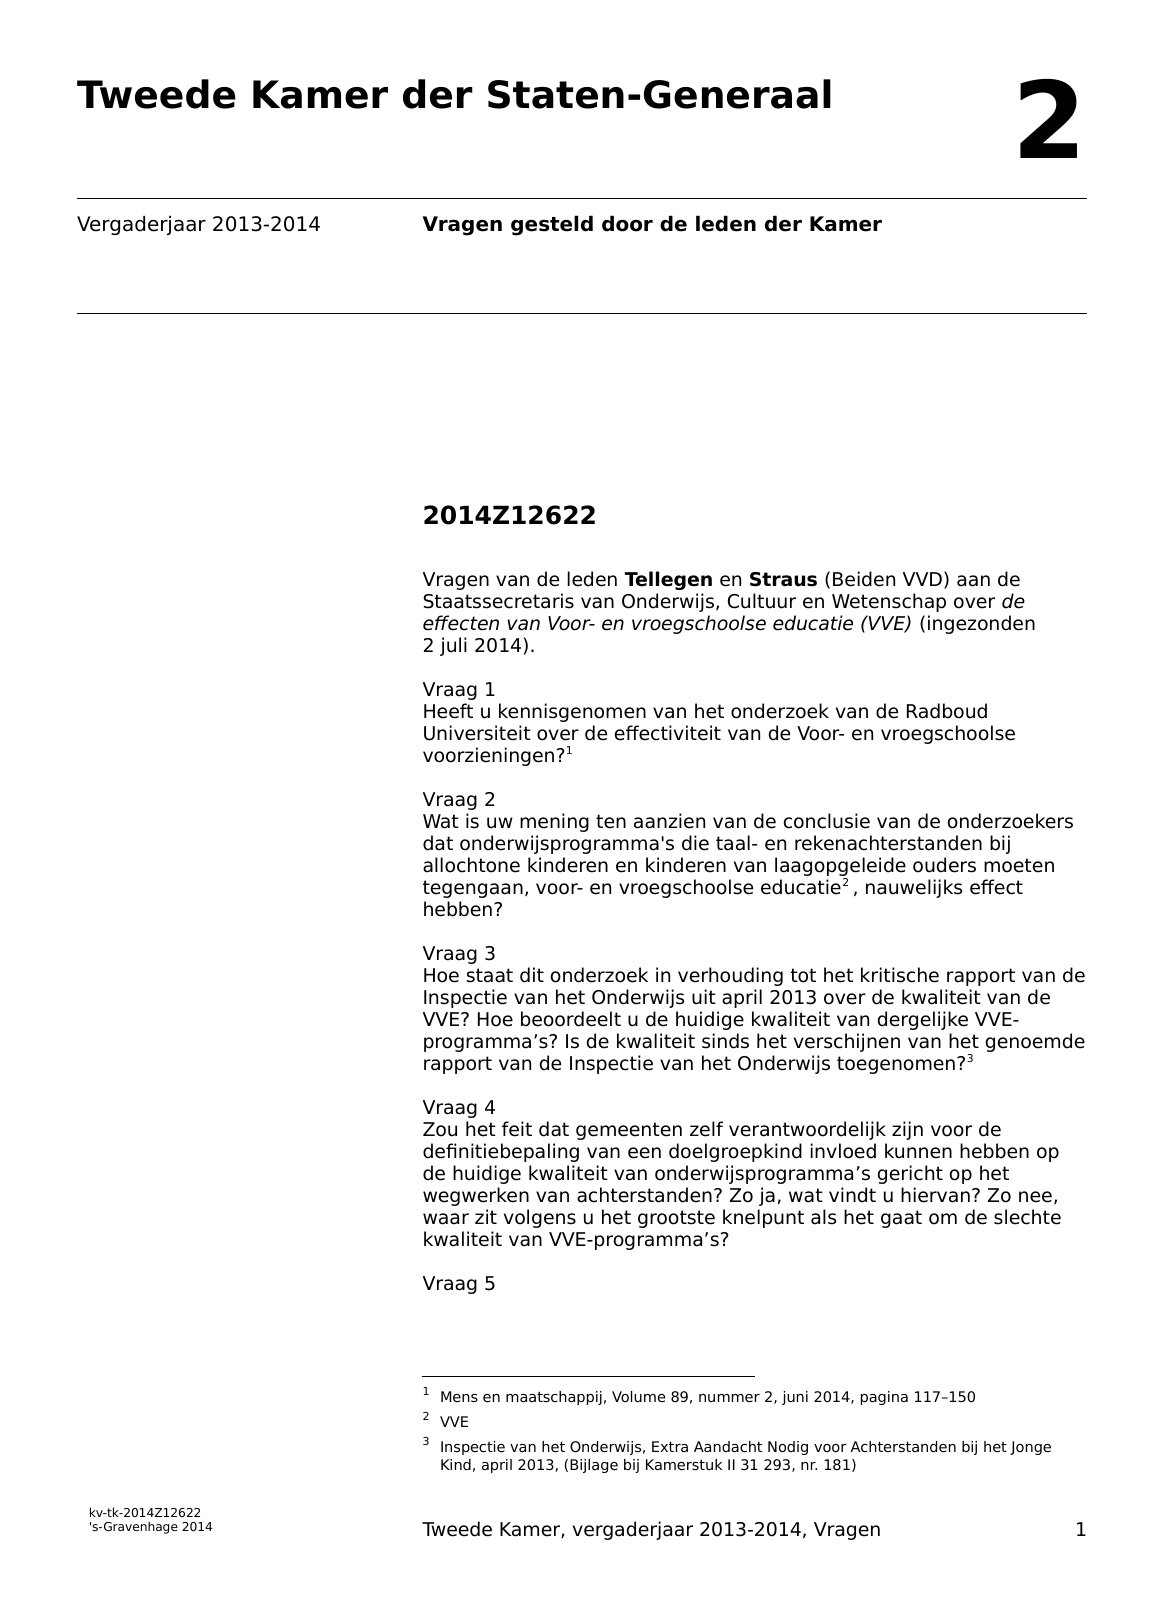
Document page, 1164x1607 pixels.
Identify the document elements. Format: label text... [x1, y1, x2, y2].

table_cell Vragen gesteld door de leden der Kamer [422, 199, 1087, 313]
text Mens en maatschappij, Volume 89, nummer 2, juni 2014, pagina 117–150 [422, 1385, 1087, 1407]
text Vraag 3 [422, 943, 1087, 965]
table_cell Vergaderjaar 2013-2014 [77, 199, 422, 313]
text Inspectie van het Onderwijs, Extra Aandacht Nodig voor Achterstanden bij het Jonge Kind, april 2013, (Bijlage bij Kamerstuk II 31 293, nr. 181) [422, 1435, 1087, 1474]
text Vraag 4 [422, 1097, 1087, 1119]
text 's-Gravenhage 2014 [88, 1520, 323, 1534]
text kv-tk-2014Z12622 [88, 1506, 323, 1520]
text Vraag 2 [422, 789, 1087, 811]
text VVE [422, 1410, 1087, 1432]
text Wat is uw mening ten aanzien van de conclusie van de onderzoekers dat onderwijsprogramma's die taal- en rekenachterstanden bij allochtone kinderen en kinderen van laagopgeleide ouders moeten tegengaan, voor- en vroegschoolse educatie, nauwelijks effect hebben? [422, 811, 1087, 921]
text 2014Z12622 [422, 501, 1087, 531]
text Vraag 1 [422, 679, 1087, 701]
text Hoe staat dit onderzoek in verhouding tot het kritische rapport van de Inspectie van het Onderwijs uit april 2013 over de kwaliteit van de VVE? Hoe beoordeelt u de huidige kwaliteit van dergelijke VVE-programma’s? Is de kwaliteit sinds het verschijnen van het genoemde rapport van de Inspectie van het Onderwijs toegenomen? [422, 965, 1087, 1075]
text Vragen van de leden Tellegen en Straus (Beiden VVD) aan de Staatssecretaris van Onderwijs, Cultuur en Wetenschap over de effecten van Voor- en vroegschoolse educatie (VVE) (ingezonden 2 juli 2014). [422, 569, 1087, 657]
table_header 2 [886, 59, 1087, 198]
text Vraag 5 [422, 1273, 1087, 1295]
text Zou het feit dat gemeenten zelf verantwoordelijk zijn voor de definitiebepaling van een doelgroepkind invloed kunnen hebben op de huidige kwaliteit van onderwijsprogramma’s gericht op het wegwerken van achterstanden? Zo ja, wat vindt u hiervan? Zo nee, waar zit volgens u het grootste knelpunt als het gaat om de slechte kwaliteit van VVE-programma’s? [422, 1119, 1087, 1251]
table_header Tweede Kamer der Staten-Generaal [77, 59, 886, 198]
text Heeft u kennisgenomen van het onderzoek van de Radboud Universiteit over de effectiviteit van de Voor- en vroegschoolse voorzieningen? [422, 701, 1087, 767]
